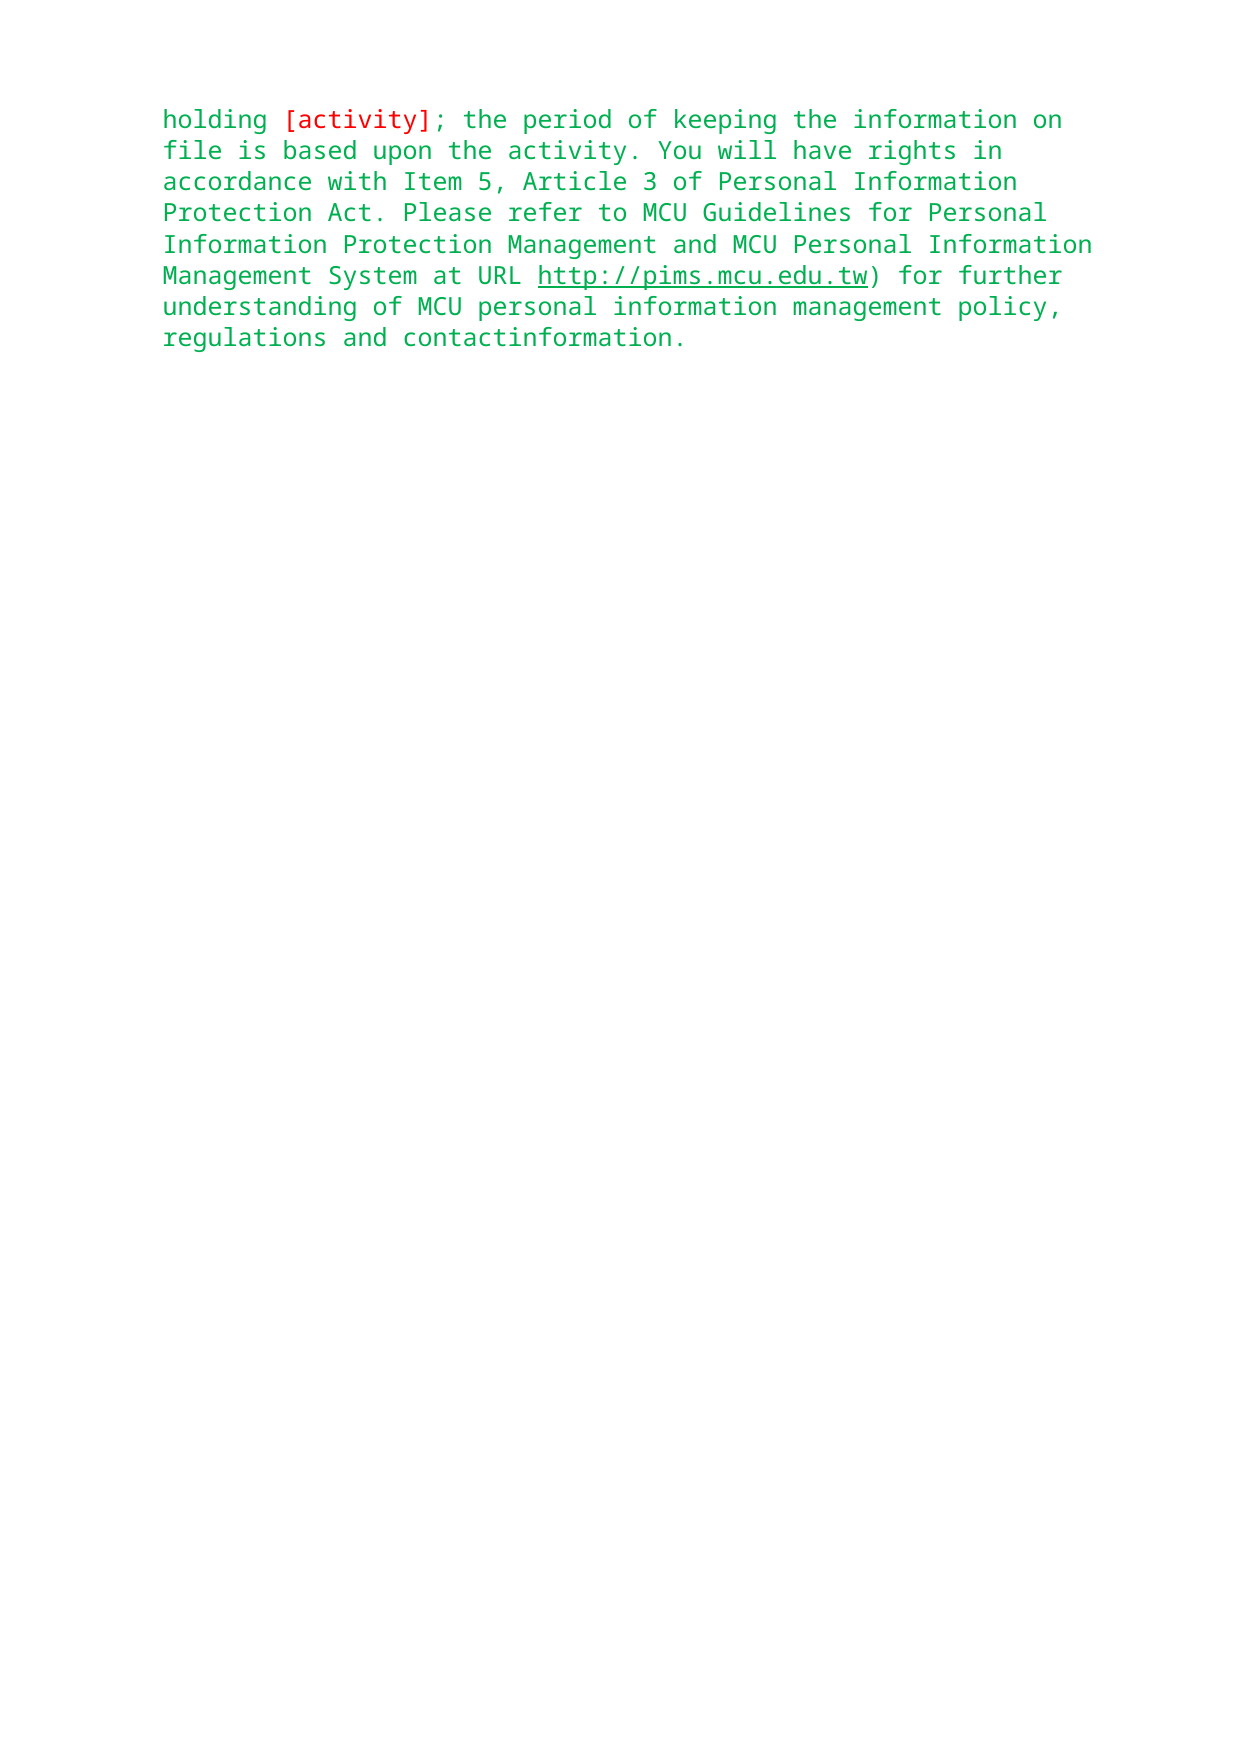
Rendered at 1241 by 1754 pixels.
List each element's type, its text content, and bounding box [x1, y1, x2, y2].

text holding [activity]; the period of keeping the information on file is based upon the activity. You will have rights in accordance with Item 5, Article 3 of Personal Information Protection Act. Please refer to MCU Guidelines for Personal Information Protection Management and MCU Personal Information Management System at URL http://pims.mcu.edu.tw) for further understanding of MCU personal information management policy, regulations and contactinformation. [162, 103, 1107, 353]
